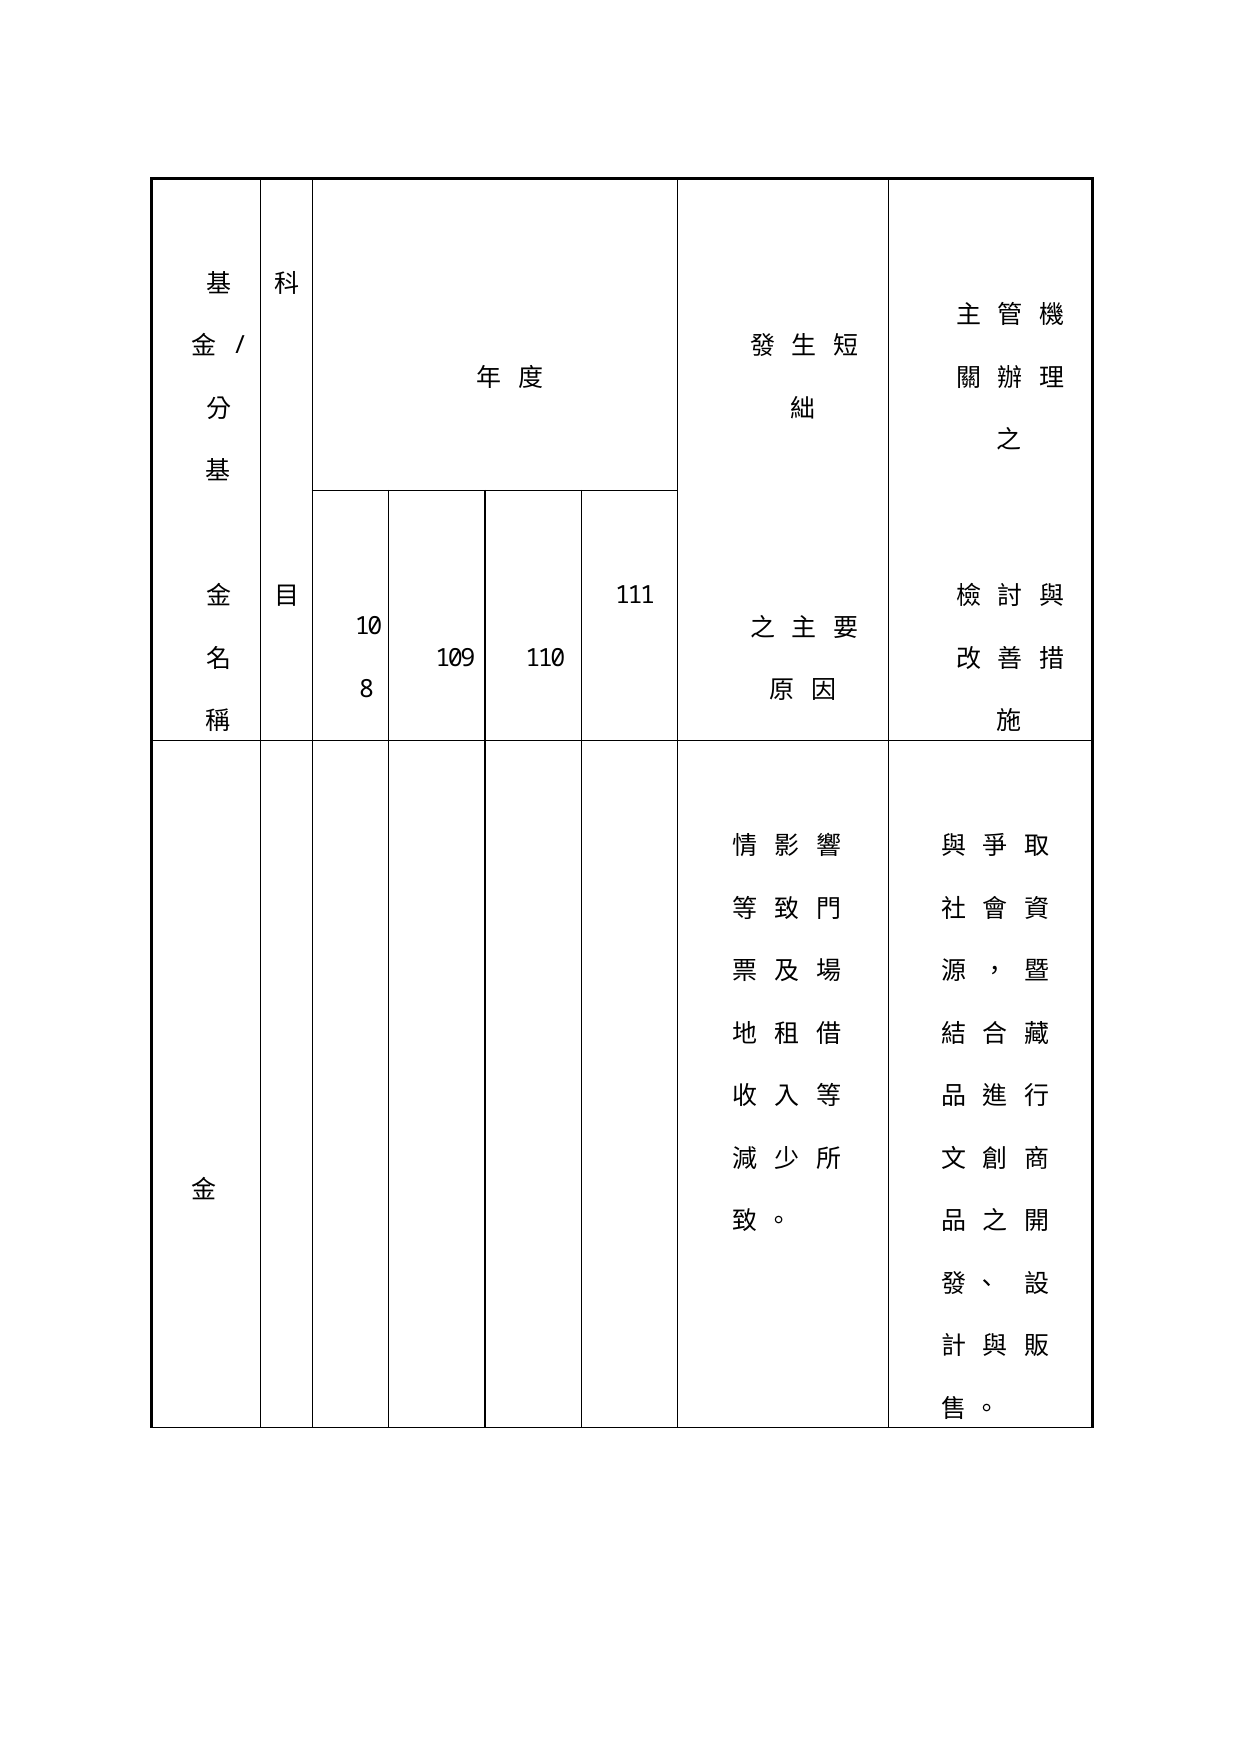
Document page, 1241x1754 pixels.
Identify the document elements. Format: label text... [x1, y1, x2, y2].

table_cell [261, 741, 312, 1427]
table_cell 之主要原因 [678, 490, 888, 740]
table_cell 110 [486, 491, 581, 740]
table_cell 109 [389, 491, 484, 740]
table_cell 檢討與改善措施 [889, 490, 1091, 740]
table_cell 111 [582, 491, 677, 740]
table_cell [389, 741, 484, 1427]
table_cell 與爭取社會資源，暨結合藏品進行文創商品之開發、設計與販售。 [889, 741, 1091, 1427]
table_cell [486, 741, 581, 1427]
table_cell 情影響等致門票及場地租借收入等減少所致。 [678, 741, 888, 1427]
table_header 年度 [313, 180, 677, 490]
table_cell 金名稱 [153, 490, 260, 740]
table_cell [582, 741, 677, 1427]
table_cell [313, 741, 388, 1427]
table_header 發生短絀 [678, 180, 888, 490]
table_header 基金/分基 [153, 180, 260, 490]
table_cell 金 [153, 741, 260, 1427]
table_cell 108 [313, 491, 388, 740]
table_header 主管機關辦理之 [889, 180, 1091, 490]
table_header 科 [261, 180, 312, 490]
table_cell 目 [261, 490, 312, 740]
